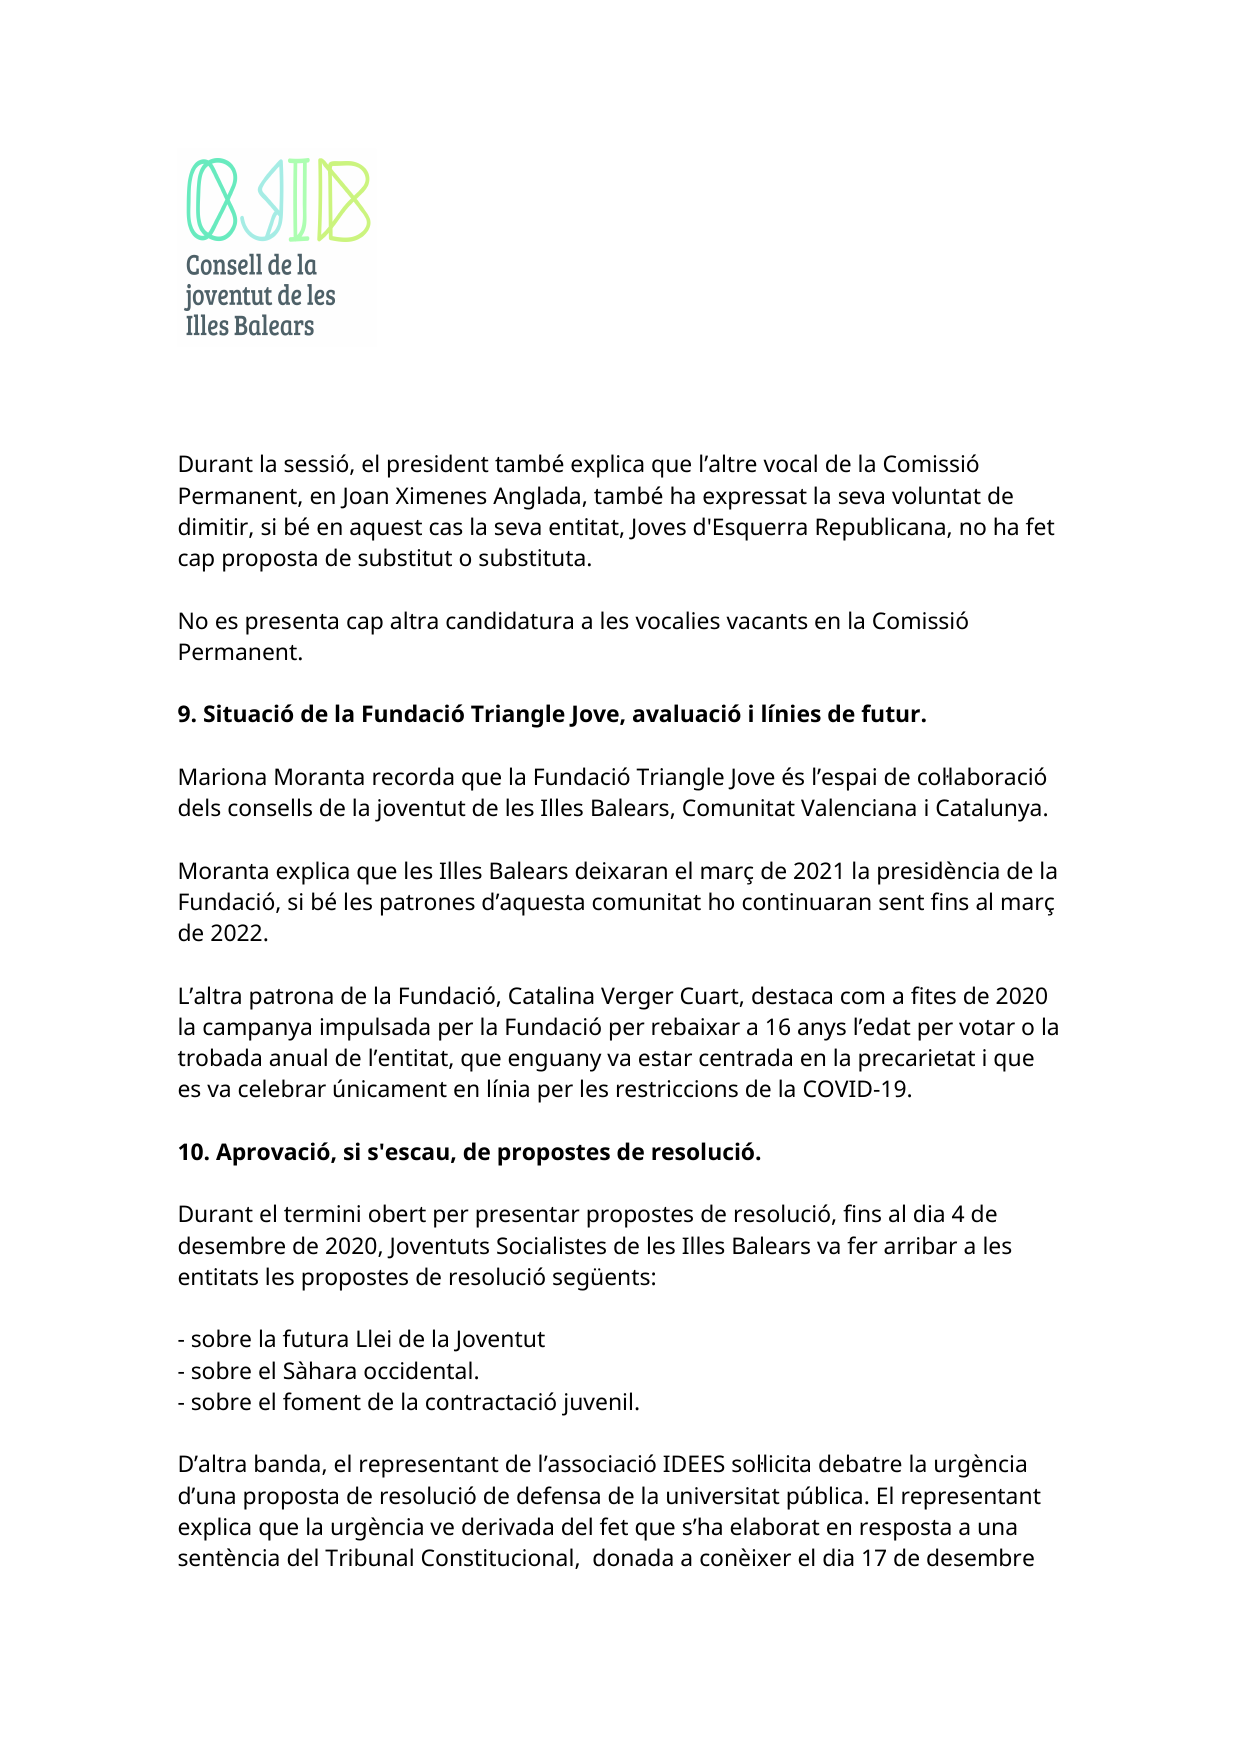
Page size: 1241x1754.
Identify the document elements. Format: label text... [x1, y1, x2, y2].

text - sobre el foment de la contractació juvenil. [177, 1386, 1063, 1417]
text - sobre el Sàhara occidental. [177, 1355, 1063, 1386]
picture [177, 148, 377, 347]
text L’altra patrona de la Fundació, Catalina Verger Cuart, destaca com a fites de 2020 la campanya impulsada per la Fundació per rebaixar a 16 anys l’edat per votar o la trobada anual de l’entitat, que enguany va estar centrada en la precarietat i que es va celebrar únicament en línia per les restriccions de la COVID-19. [177, 980, 1063, 1105]
text 10. Aprovació, si s'escau, de propostes de resolució. [177, 1136, 1063, 1167]
text - sobre la futura Llei de la Joventut [177, 1323, 1063, 1355]
text No es presenta cap altra candidatura a les vocalies vacants en la Comissió Permanent. [177, 605, 1063, 667]
text 9. Situació de la Fundació Triangle Jove, avaluació i línies de futur. [177, 698, 1063, 730]
text Moranta explica que les Illes Balears deixaran el març de 2021 la presidència de la Fundació, si bé les patrones d’aquesta comunitat ho continuaran sent fins al març de 2022. [177, 855, 1063, 948]
text D’altra banda, el representant de l’associació IDEES sol·licita debatre la urgència d’una proposta de resolució de defensa de la universitat pública. El representant explica que la urgència ve derivada del fet que s’ha elaborat en resposta a una sentència del Tribunal Constitucional, donada a conèixer el dia 17 de desembre [177, 1448, 1063, 1573]
text Mariona Moranta recorda que la Fundació Triangle Jove és l’espai de col·laboració dels consells de la joventut de les Illes Balears, Comunitat Valenciana i Catalunya. [177, 761, 1063, 823]
text Durant el termini obert per presentar propostes de resolució, fins al dia 4 de desembre de 2020, Joventuts Socialistes de les Illes Balears va fer arribar a les entitats les propostes de resolució següents: [177, 1198, 1063, 1292]
text Durant la sessió, el president també explica que l’altre vocal de la Comissió Permanent, en Joan Ximenes Anglada, també ha expressat la seva voluntat de dimitir, si bé en aquest cas la seva entitat, Joves d'Esquerra Republicana, no ha fet cap proposta de substitut o substituta. [177, 448, 1063, 573]
